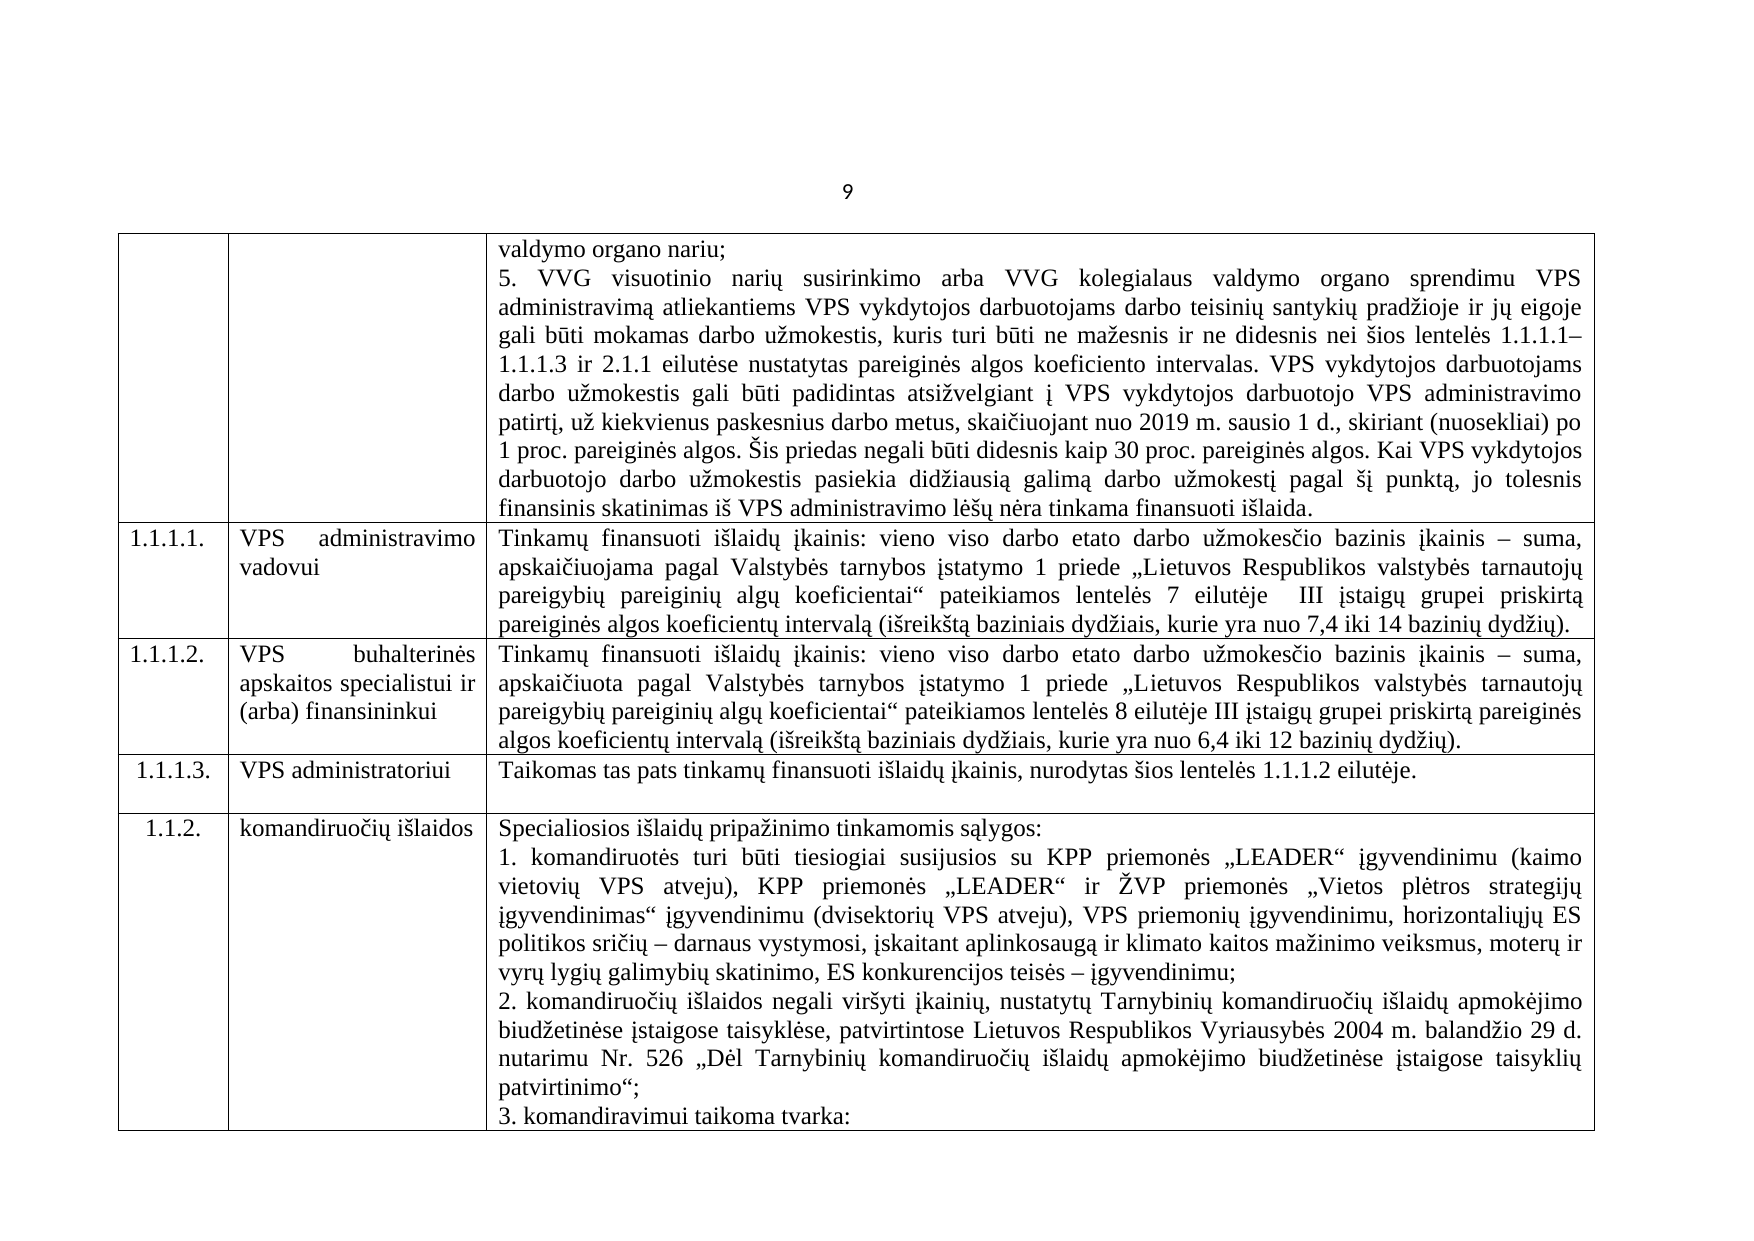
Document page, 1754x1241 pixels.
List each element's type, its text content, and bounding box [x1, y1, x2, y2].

table_cell 1.1.1.2. [119, 639, 228, 754]
table_cell 1.1.1.3. [119, 755, 228, 812]
table_cell [229, 234, 486, 522]
table_cell komandiruočių išlaidos [229, 814, 486, 1130]
table_cell Tinkamų finansuoti išlaidų įkainis: vieno viso darbo etato darbo užmokesčio bazinis įkainis – suma, apskaičiuota pagal Valstybės tarnybos įstatymo 1 priede „Lietuvos Respublikos valstybės tarnautojų pareigybių pareiginių algų koeficientai“ pateikiamos lentelės 8 eilutėje III įstaigų grupei priskirtą pareiginės algos koeficientų intervalą (išreikštą baziniais dydžiais, kurie yra nuo 6,4 iki 12 bazinių dydžių). [487, 639, 1594, 754]
table_cell [119, 234, 228, 522]
table_cell VPS administratoriui [229, 755, 486, 812]
table_cell VPS administravimo vadovui [229, 523, 486, 638]
table_cell VPS buhalterinės apskaitos specialistui ir (arba) finansininkui [229, 639, 486, 754]
table_cell 1.1.2. [119, 814, 228, 1130]
table_cell Tinkamų finansuoti išlaidų įkainis: vieno viso darbo etato darbo užmokesčio bazinis įkainis – suma, apskaičiuojama pagal Valstybės tarnybos įstatymo 1 priede „Lietuvos Respublikos valstybės tarnautojų pareigybių pareiginių algų koeficientai“ pateikiamos lentelės 7 eilutėje III įstaigų grupei priskirtą pareiginės algos koeficientų intervalą (išreikštą baziniais dydžiais, kurie yra nuo 7,4 iki 14 bazinių dydžių). [487, 523, 1594, 638]
table_cell valdymo organo nariu; 5. VVG visuotinio narių susirinkimo arba VVG kolegialaus valdymo organo sprendimu VPS administravimą atliekantiems VPS vykdytojos darbuotojams darbo teisinių santykių pradžioje ir jų eigoje gali būti mokamas darbo užmokestis, kuris turi būti ne mažesnis ir ne didesnis nei šios lentelės 1.1.1.1–1.1.1.3 ir 2.1.1 eilutėse nustatytas pareiginės algos koeficiento intervalas. VPS vykdytojos darbuotojams darbo užmokestis gali būti padidintas atsižvelgiant į VPS vykdytojos darbuotojo VPS administravimo patirtį, už kiekvienus paskesnius darbo metus, skaičiuojant nuo 2019 m. sausio 1 d., skiriant (nuosekliai) po 1 proc. pareiginės algos. Šis priedas negali būti didesnis kaip 30 proc. pareiginės algos. Kai VPS vykdytojos darbuotojo darbo užmokestis pasiekia didžiausią galimą darbo užmokestį pagal šį punktą, jo tolesnis finansinis skatinimas iš VPS administravimo lėšų nėra tinkama finansuoti išlaida. [487, 234, 1594, 522]
table_cell Specialiosios išlaidų pripažinimo tinkamomis sąlygos: 1. komandiruotės turi būti tiesiogiai susijusios su KPP priemonės „LEADER“ įgyvendinimu (kaimo vietovių VPS atveju), KPP priemonės „LEADER“ ir ŽVP priemonės „Vietos plėtros strategijų įgyvendinimas“ įgyvendinimu (dvisektorių VPS atveju), VPS priemonių įgyvendinimu, horizontaliųjų ES politikos sričių – darnaus vystymosi, įskaitant aplinkosaugą ir klimato kaitos mažinimo veiksmus, moterų ir vyrų lygių galimybių skatinimo, ES konkurencijos teisės – įgyvendinimu; 2. komandiruočių išlaidos negali viršyti įkainių, nustatytų Tarnybinių komandiruočių išlaidų apmokėjimo biudžetinėse įstaigose taisyklėse, patvirtintose Lietuvos Respublikos Vyriausybės 2004 m. balandžio 29 d. nutarimu Nr. 526 „Dėl Tarnybinių komandiruočių išlaidų apmokėjimo biudžetinėse įstaigose taisyklių patvirtinimo“; 3. komandiravimui taikoma tvarka: [487, 814, 1594, 1130]
table_cell 1.1.1.1. [119, 523, 228, 638]
table_cell Taikomas tas pats tinkamų finansuoti išlaidų įkainis, nurodytas šios lentelės 1.1.1.2 eilutėje. [487, 755, 1594, 812]
